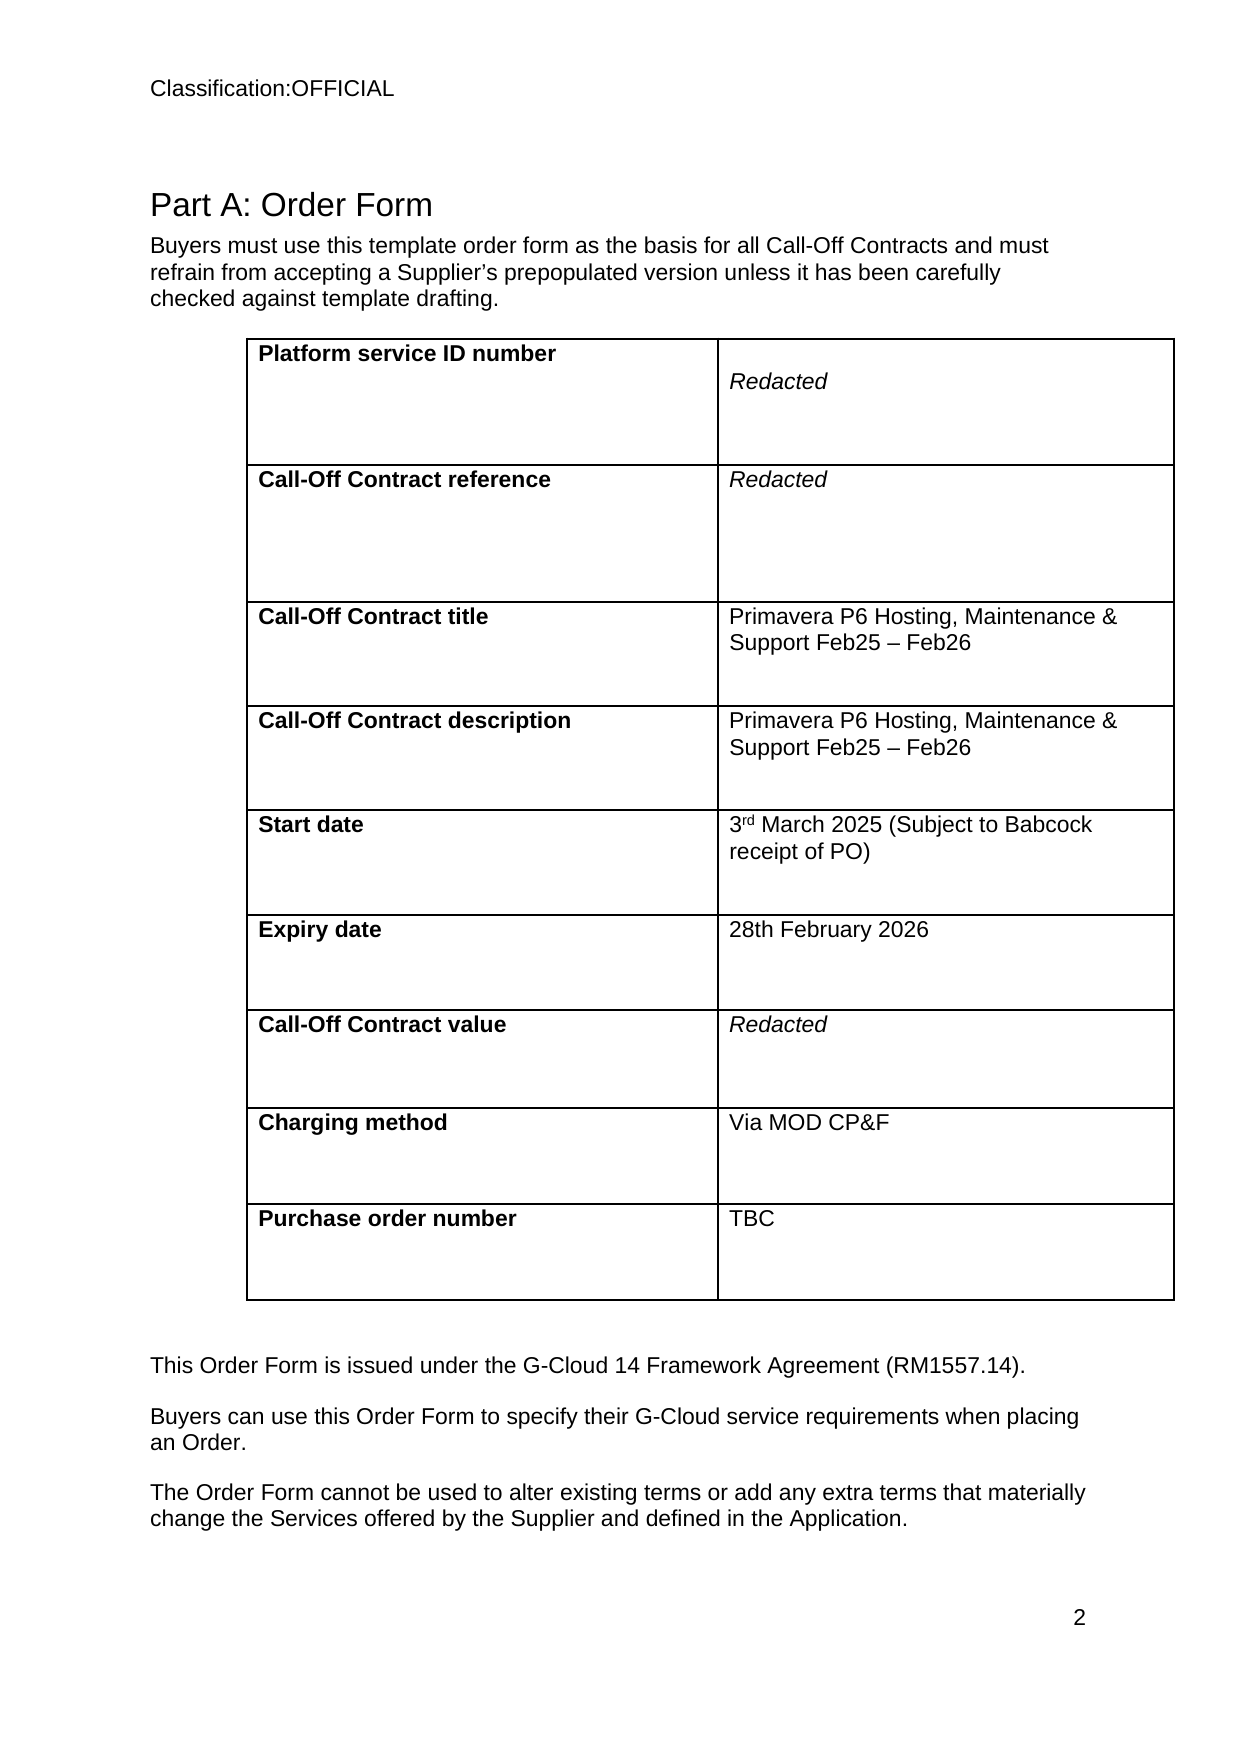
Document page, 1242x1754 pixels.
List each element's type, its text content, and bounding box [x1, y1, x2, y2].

table_cell Start date [248, 811, 717, 914]
table_cell TBC [719, 1205, 1173, 1298]
subtitle The Order Form cannot be used to alter existing terms or add any extra terms that materially change the Services offered by the Supplier and defined in the Application. [150, 1479, 1090, 1532]
table_cell Redacted [719, 1011, 1173, 1107]
subtitle This Order Form is issued under the G-Cloud 14 Framework Agreement (RM1557.14). [150, 1352, 1090, 1378]
table_cell Expiry date [248, 916, 717, 1009]
subtitle Buyers must use this template order form as the basis for all Call-Off Contracts and must refrain from accepting a Supplier’s prepopulated version unless it has been carefully checked against template drafting. [150, 232, 1090, 311]
subtitle Buyers can use this Order Form to specify their G-Cloud service requirements when placing an Order. [150, 1403, 1090, 1455]
table_cell Redacted [719, 466, 1173, 601]
table_cell Call-Off Contract title [248, 603, 717, 705]
table_cell Purchase order number [248, 1205, 717, 1298]
table_cell Call-Off Contract value [248, 1011, 717, 1107]
table_cell 3rd March 2025 (Subject to Babcock receipt of PO) [719, 811, 1173, 914]
table_cell 28th February 2026 [719, 916, 1173, 1009]
subtitle Part A: Order Form [150, 185, 1092, 223]
table_header Platform service ID number [248, 340, 717, 464]
table_cell Charging method [248, 1109, 717, 1203]
table_cell Primavera P6 Hosting, Maintenance & Support Feb25 – Feb26 [719, 603, 1173, 705]
table_cell Via MOD CP&F [719, 1109, 1173, 1203]
table_cell Call-Off Contract reference [248, 466, 717, 601]
table_cell Primavera P6 Hosting, Maintenance & Support Feb25 – Feb26 [719, 707, 1173, 809]
table_cell Call-Off Contract description [248, 707, 717, 809]
table_header Redacted [719, 340, 1173, 464]
